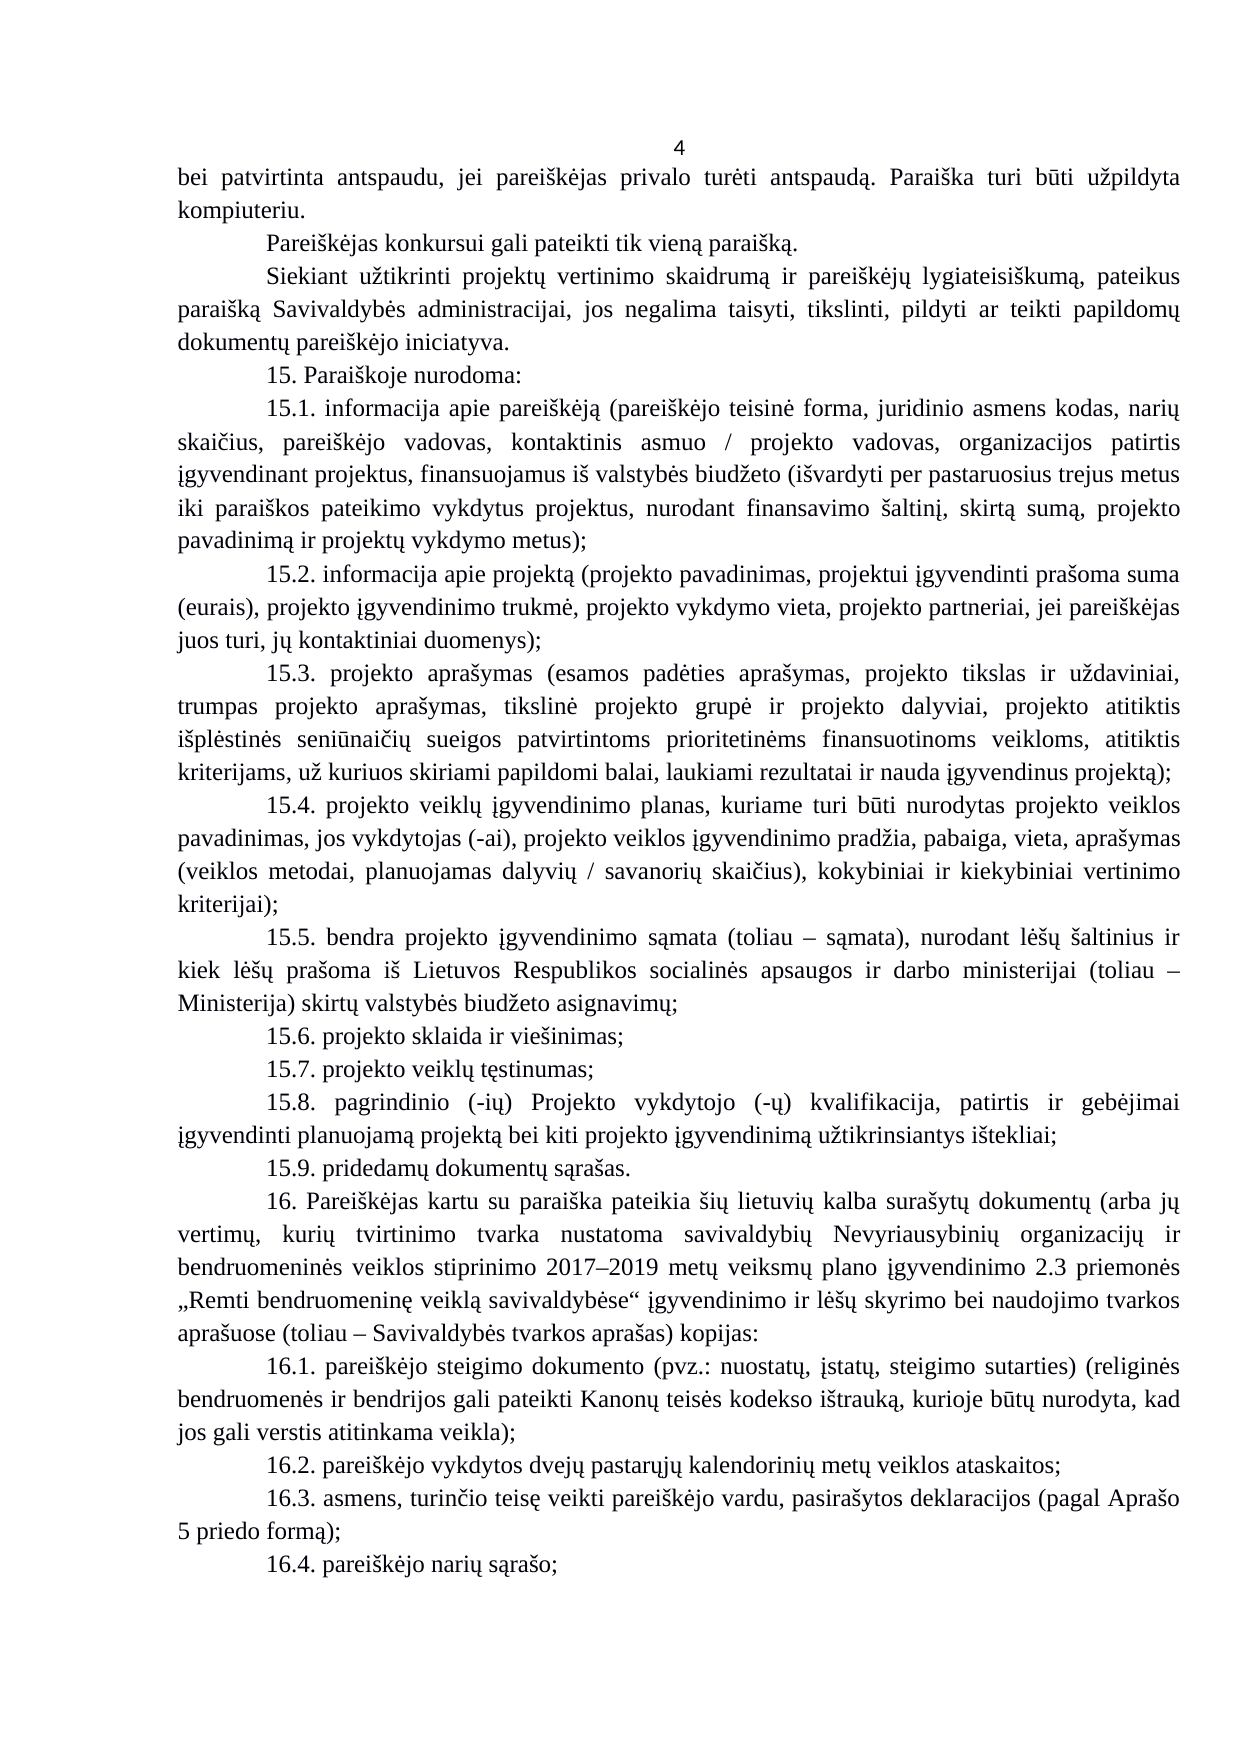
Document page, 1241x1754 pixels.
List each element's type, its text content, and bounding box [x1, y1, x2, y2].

text 15.4. projekto veiklų įgyvendinimo planas, kuriame turi būti nurodytas projekto veiklos pavadinimas, jos vykdytojas (-ai), projekto veiklos įgyvendinimo pradžia, pabaiga, vieta, aprašymas (veiklos metodai, planuojamas dalyvių / savanorių skaičius), kokybiniai ir kiekybiniai vertinimo kriterijai); [177, 790, 1181, 918]
text 16.3. asmens, turinčio teisę veikti pareiškėjo vardu, pasirašytos deklaracijos (pagal Aprašo 5 priedo formą); [177, 1483, 1181, 1545]
text 15.1. informacija apie pareiškėją (pareiškėjo teisinė forma, juridinio asmens kodas, narių skaičius, pareiškėjo vadovas, kontaktinis asmuo / projekto vadovas, organizacijos patirtis įgyvendinant projektus, finansuojamus iš valstybės biudžeto (išvardyti per pastaruosius trejus metus iki paraiškos pateikimo vykdytus projektus, nurodant finansavimo šaltinį, skirtą sumą, projekto pavadinimą ir projektų vykdymo metus); [177, 393, 1181, 554]
text 15.6. projekto sklaida ir viešinimas; [177, 1021, 1181, 1050]
text Pareiškėjas konkursui gali pateikti tik vieną paraišką. [177, 228, 1181, 257]
text 15.2. informacija apie projektą (projekto pavadinimas, projektui įgyvendinti prašoma suma (eurais), projekto įgyvendinimo trukmė, projekto vykdymo vieta, projekto partneriai, jei pareiškėjas juos turi, jų kontaktiniai duomenys); [177, 559, 1181, 653]
text 16.4. pareiškėjo narių sąrašo; [177, 1549, 1181, 1578]
text 15. Paraiškoje nurodoma: [177, 361, 1181, 389]
text 16.2. pareiškėjo vykdytos dvejų pastarųjų kalendorinių metų veiklos ataskaitos; [177, 1450, 1181, 1479]
text 15.5. bendra projekto įgyvendinimo sąmata (toliau – sąmata), nurodant lėšų šaltinius ir kiek lėšų prašoma iš Lietuvos Respublikos socialinės apsaugos ir darbo ministerijai (toliau – Ministerija) skirtų valstybės biudžeto asignavimų; [177, 922, 1181, 1017]
text 15.3. projekto aprašymas (esamos padėties aprašymas, projekto tikslas ir uždaviniai, trumpas projekto aprašymas, tikslinė projekto grupė ir projekto dalyviai, projekto atitiktis išplėstinės seniūnaičių sueigos patvirtintoms prioritetinėms finansuotinoms veikloms, atitiktis kriterijams, už kuriuos skiriami papildomi balai, laukiami rezultatai ir nauda įgyvendinus projektą); [177, 658, 1181, 786]
text 15.9. pridedamų dokumentų sąrašas. [177, 1153, 1181, 1182]
text bei patvirtinta antspaudu, jei pareiškėjas privalo turėti antspaudą. Paraiška turi būti užpildyta kompiuteriu. [177, 162, 1181, 224]
text 15.7. projekto veiklų tęstinumas; [177, 1054, 1181, 1083]
text 16. Pareiškėjas kartu su paraiška pateikia šių lietuvių kalba surašytų dokumentų (arba jų vertimų, kurių tvirtinimo tvarka nustatoma savivaldybių Nevyriausybinių organizacijų ir bendruomeninės veiklos stiprinimo 2017–2019 metų veiksmų plano įgyvendinimo 2.3 priemonės „Remti bendruomeninę veiklą savivaldybėse“ įgyvendinimo ir lėšų skyrimo bei naudojimo tvarkos aprašuose (toliau – Savivaldybės tvarkos aprašas) kopijas: [177, 1186, 1181, 1347]
text 15.8. pagrindinio (-ių) Projekto vykdytojo (-ų) kvalifikacija, patirtis ir gebėjimai įgyvendinti planuojamą projektą bei kiti projekto įgyvendinimą užtikrinsiantys ištekliai; [177, 1087, 1181, 1149]
text Siekiant užtikrinti projektų vertinimo skaidrumą ir pareiškėjų lygiateisiškumą, pateikus paraišką Savivaldybės administracijai, jos negalima taisyti, tikslinti, pildyti ar teikti papildomų dokumentų pareiškėjo iniciatyva. [177, 261, 1181, 356]
text 16.1. pareiškėjo steigimo dokumento (pvz.: nuostatų, įstatų, steigimo sutarties) (religinės bendruomenės ir bendrijos gali pateikti Kanonų teisės kodekso ištrauką, kurioje būtų nurodyta, kad jos gali verstis atitinkama veikla); [177, 1351, 1181, 1446]
